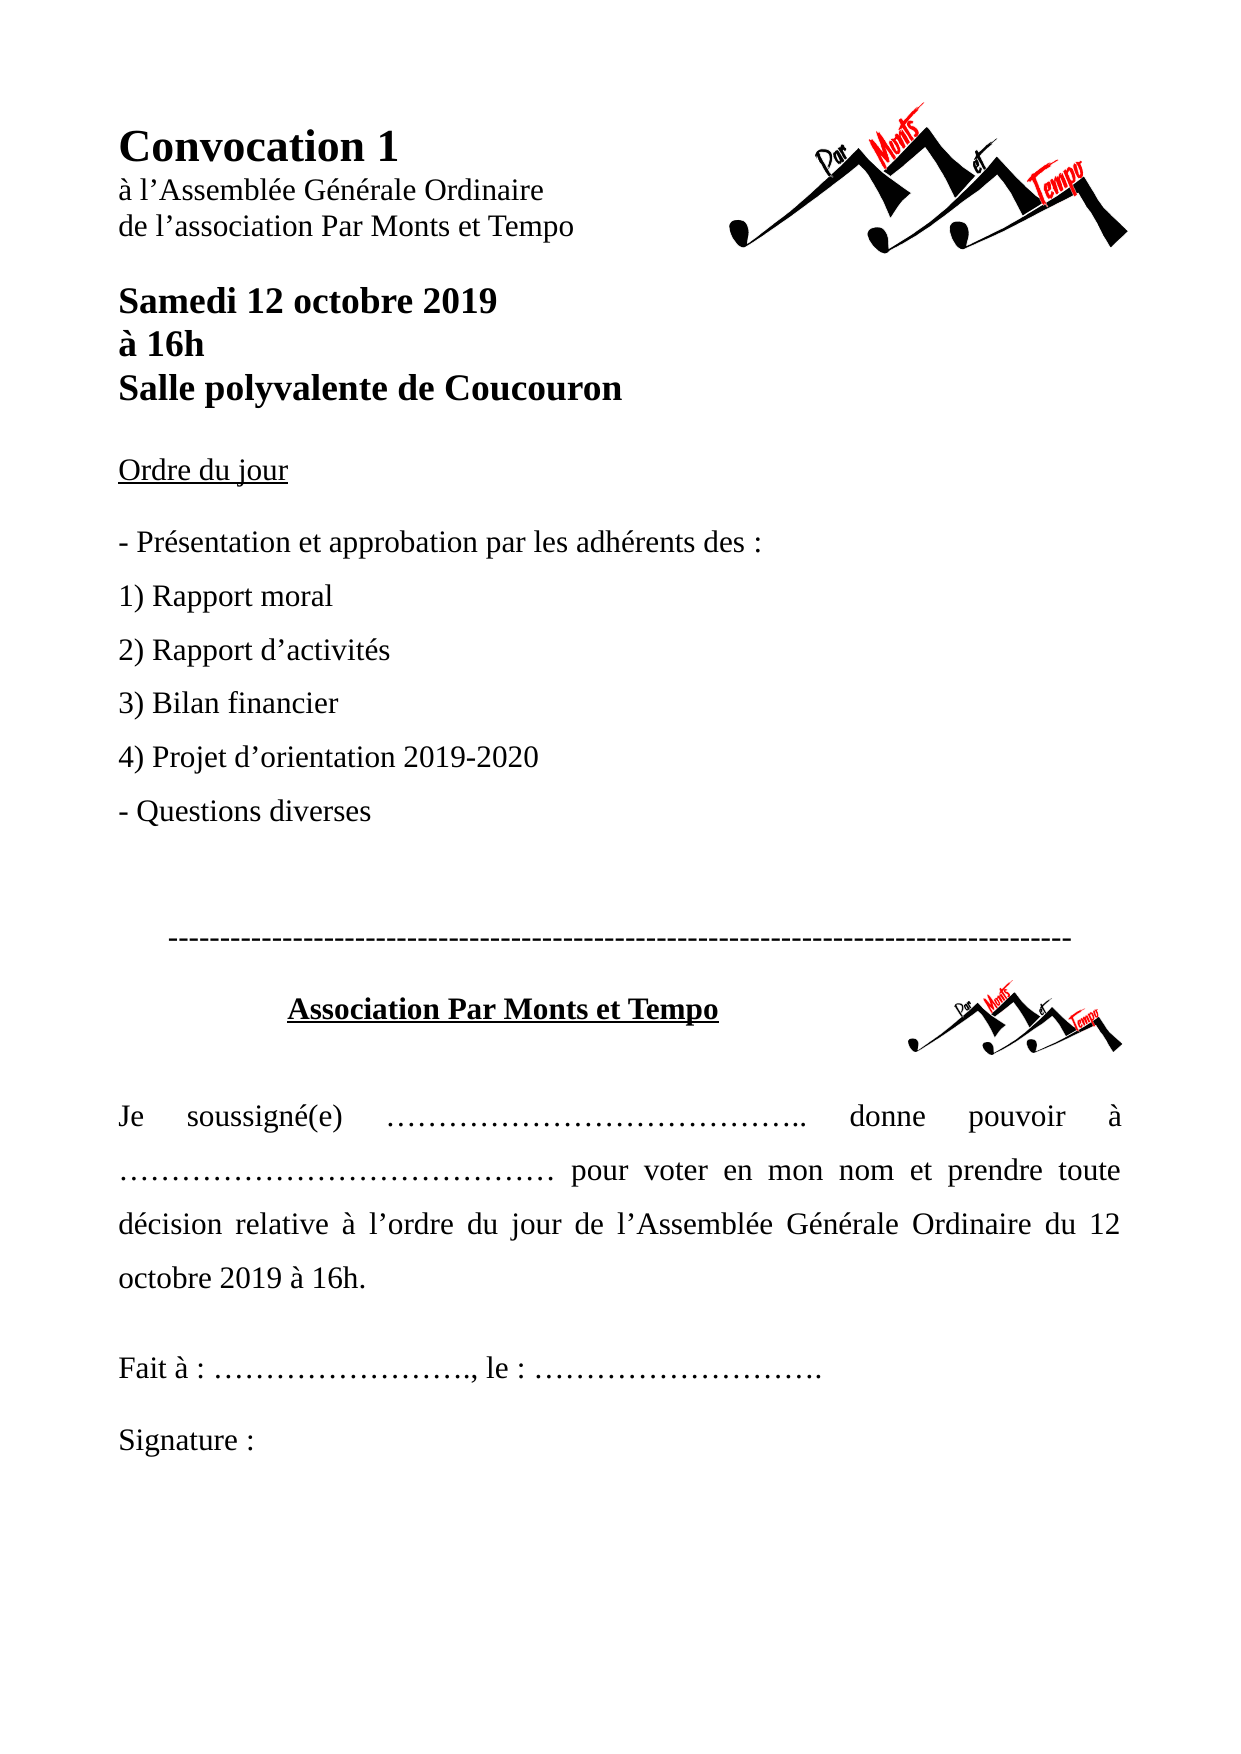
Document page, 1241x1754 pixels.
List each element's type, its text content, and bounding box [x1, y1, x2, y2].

text 2) Rapport d’activités [118, 631, 1122, 667]
text Je soussigné(e) ………………………………….. donne pouvoir à …………………………………… pour voter en mon nom et prendre toute décision relative à l’ordre du jour de l’Assemblée Générale Ordinaire du 12 octobre 2019 à 16h. [118, 1098, 1122, 1295]
text Convocation 1 [118, 118, 705, 171]
text - Présentation et approbation par les adhérents des : [118, 523, 1122, 559]
text - Questions diverses [118, 792, 1122, 828]
text Signature : [118, 1421, 1122, 1457]
picture [705, 68, 1164, 322]
text à 16h [118, 322, 1122, 365]
text Fait à : ……………………., le : ………………………. [118, 1349, 1122, 1385]
text 1) Rapport moral [118, 577, 1122, 613]
text Salle polyvalente de Coucouron [118, 365, 1122, 408]
text 4) Projet d’orientation 2019-2020 [118, 738, 1122, 774]
text à l’Assemblée Générale Ordinaire [118, 171, 705, 207]
text de l’association Par Monts et Tempo [118, 207, 705, 243]
text Ordre du jour [118, 451, 1122, 487]
text 3) Bilan financier [118, 684, 1122, 721]
text Samedi 12 octobre 2019 [118, 279, 705, 322]
text Association Par Monts et Tempo [118, 990, 895, 1026]
text --------------------------------------------------------------------------------------- [118, 918, 1122, 954]
picture [895, 963, 1142, 1089]
